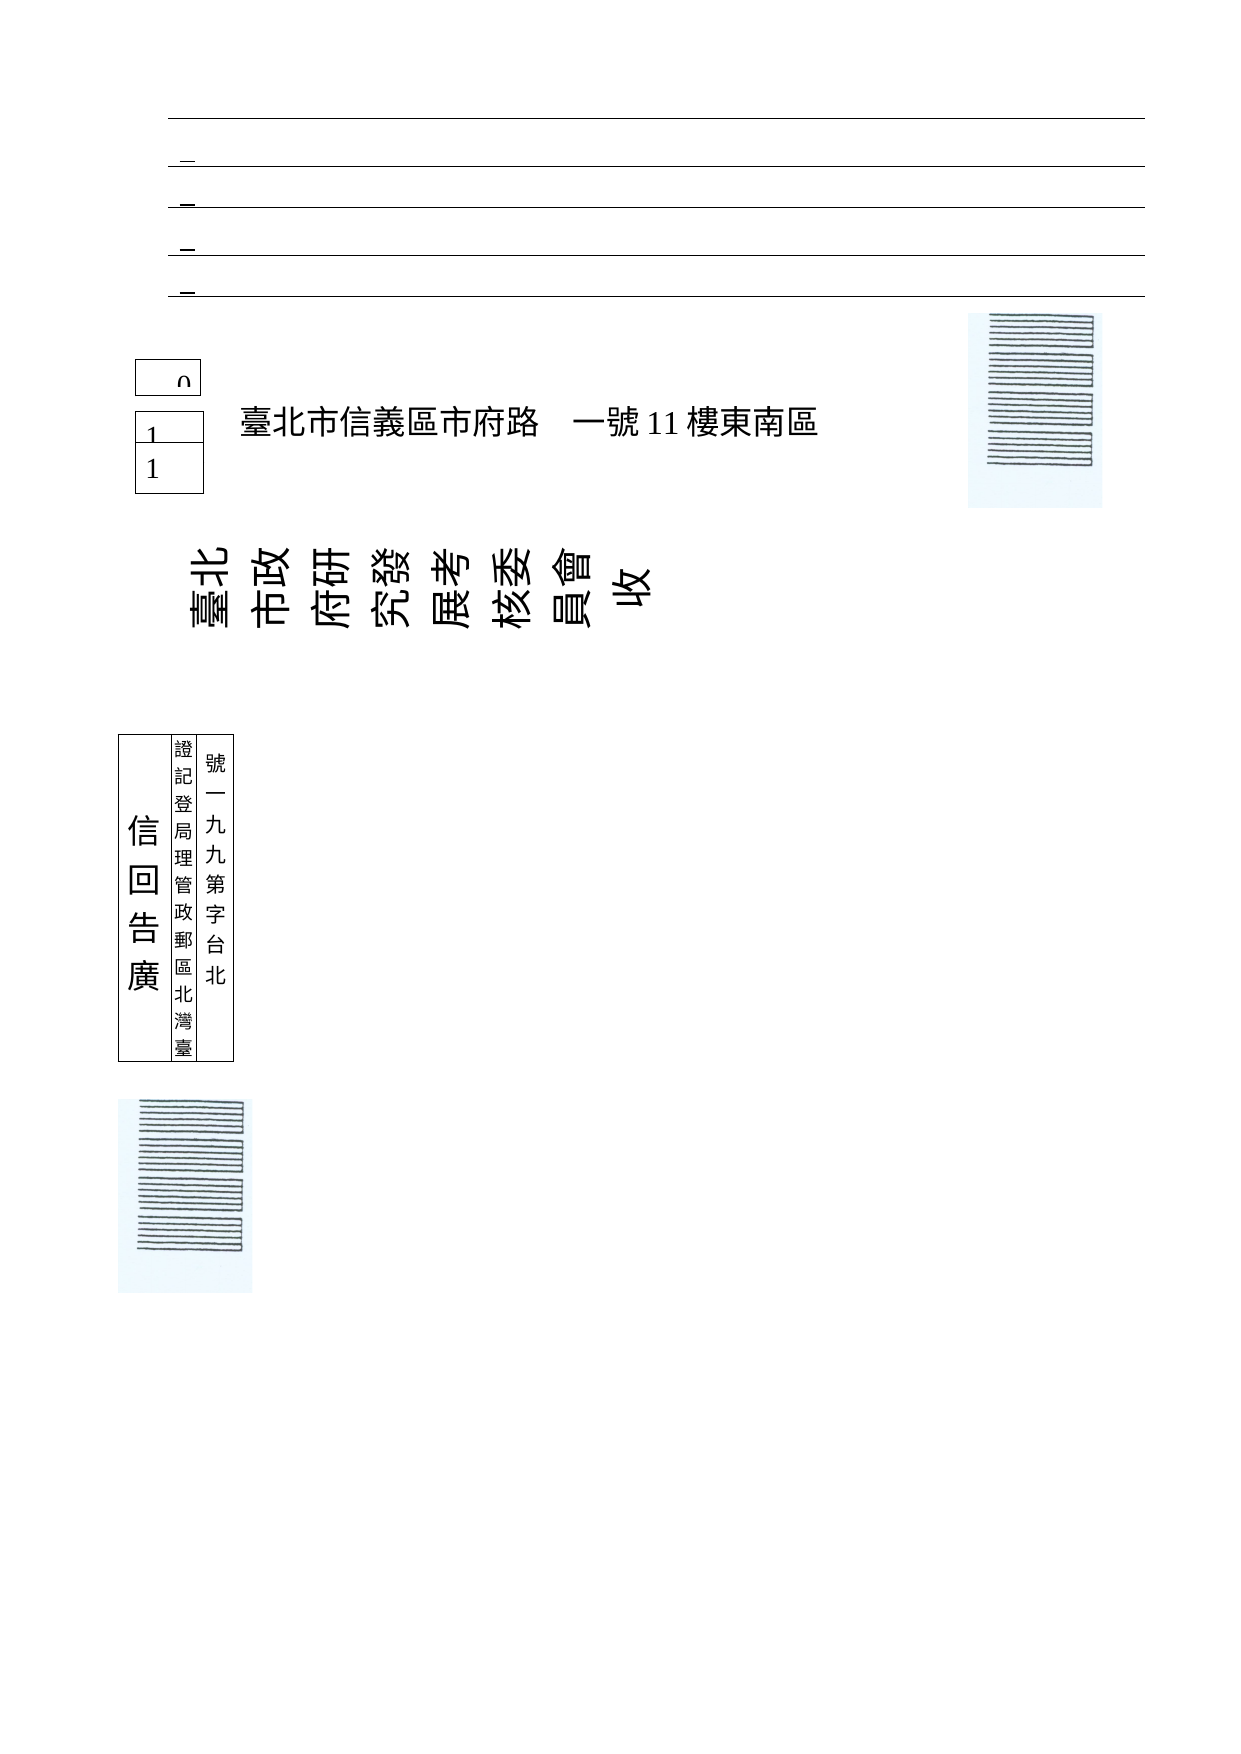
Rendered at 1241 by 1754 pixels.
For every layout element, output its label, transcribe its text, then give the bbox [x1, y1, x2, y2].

text 1 [145, 452, 194, 484]
table_header 證 記 登 局 理 管 政 郵 區 北 灣 臺 [172, 735, 196, 1061]
table_header 臺北市政府研究發展考核委員會 收 [163, 535, 1078, 643]
text 臺北市信義區市府路 一號11樓東南區 [239, 396, 1009, 444]
picture [118, 1099, 253, 1293]
table_cell [168, 119, 1144, 166]
table_cell [168, 256, 1144, 296]
text 0 [145, 369, 191, 387]
table_cell [168, 208, 1144, 254]
table_cell [168, 167, 1144, 207]
text 1 [145, 421, 194, 442]
table_header 信 回 告 廣 [119, 735, 171, 1061]
picture [968, 313, 1103, 508]
table_header 號 一 九 九 第 字 台 北 [197, 735, 233, 1061]
